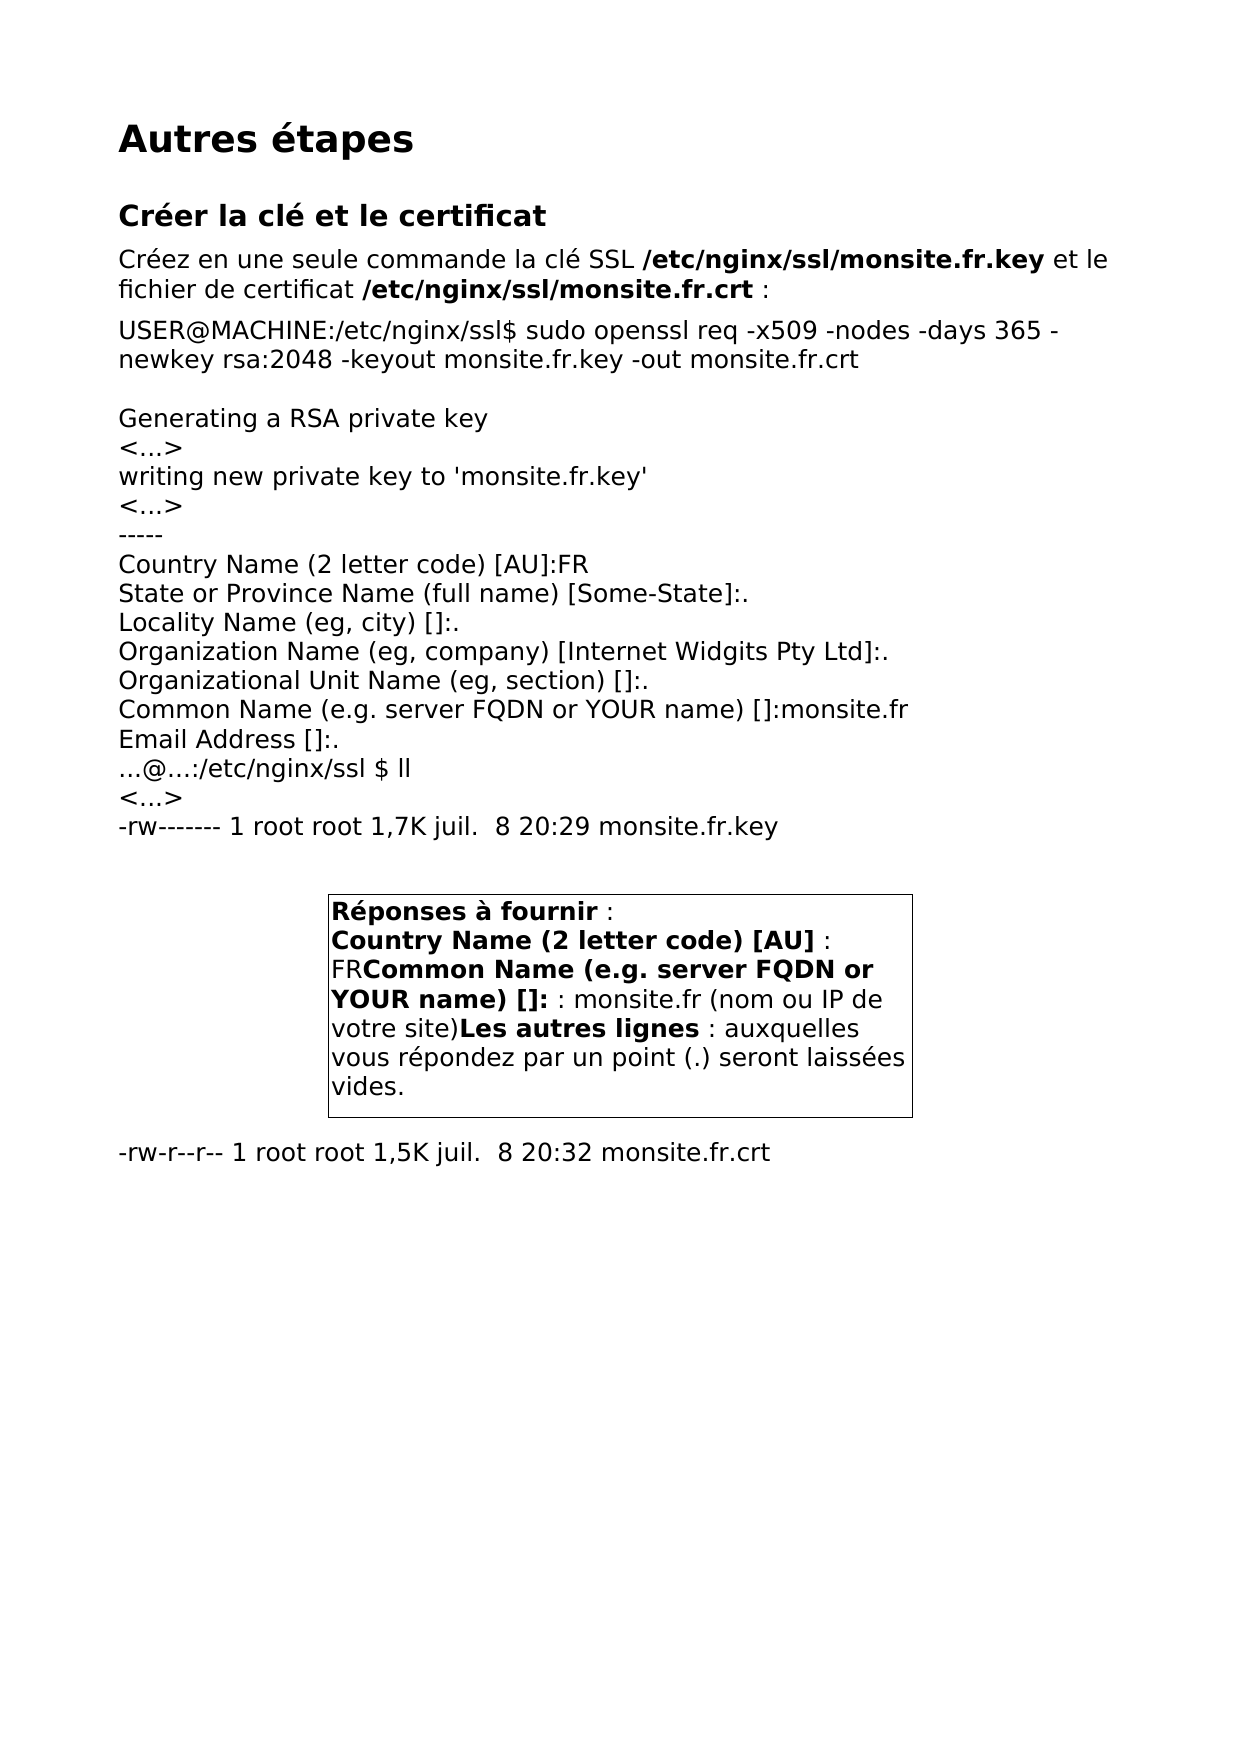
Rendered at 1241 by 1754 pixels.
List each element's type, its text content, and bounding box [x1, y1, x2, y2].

subtitle Autres étapes [118, 118, 1122, 162]
subtitle Créer la clé et le certificat [118, 199, 1122, 233]
text USER@MACHINE:/etc/nginx/ssl$ sudo openssl req -x509 -nodes -days 365 -newkey rsa:2048 -keyout monsite.fr.key -out monsite.fr.crt Generating a RSA private key <...> writing new private key to 'monsite.fr.key' <...> ----- Country Name (2 letter code) [AU]:FR State or Province Name (full name) [Some-State]:. Locality Name (eg, city) []:. Organization Name (eg, company) [Internet Widgits Pty Ltd]:. Organizational Unit Name (eg, section) []:. Common Name (e.g. server FQDN or YOUR name) []:monsite.fr Email Address []:. ...@...:/etc/nginx/ssl $ ll <...> -rw------- 1 root root 1,7K juil. 8 20:29 monsite.fr.key -rw-r--r-- 1 root root 1,5K juil. 8 20:32 monsite.fr.crt [118, 317, 1122, 1167]
text Créez en une seule commande la clé SSL /etc/nginx/ssl/monsite.fr.key et le fichier de certificat /etc/nginx/ssl/monsite.fr.crt : [118, 246, 1122, 304]
table_header Réponses à fournir : Country Name (2 letter code) [AU] : FRCommon Name (e.g. server FQDN or YOUR name) []: : monsite.fr (nom ou IP de votre site)Les autres lignes : auxquelles vous répondez par un point (.) seront laissées vides. [329, 895, 912, 1117]
